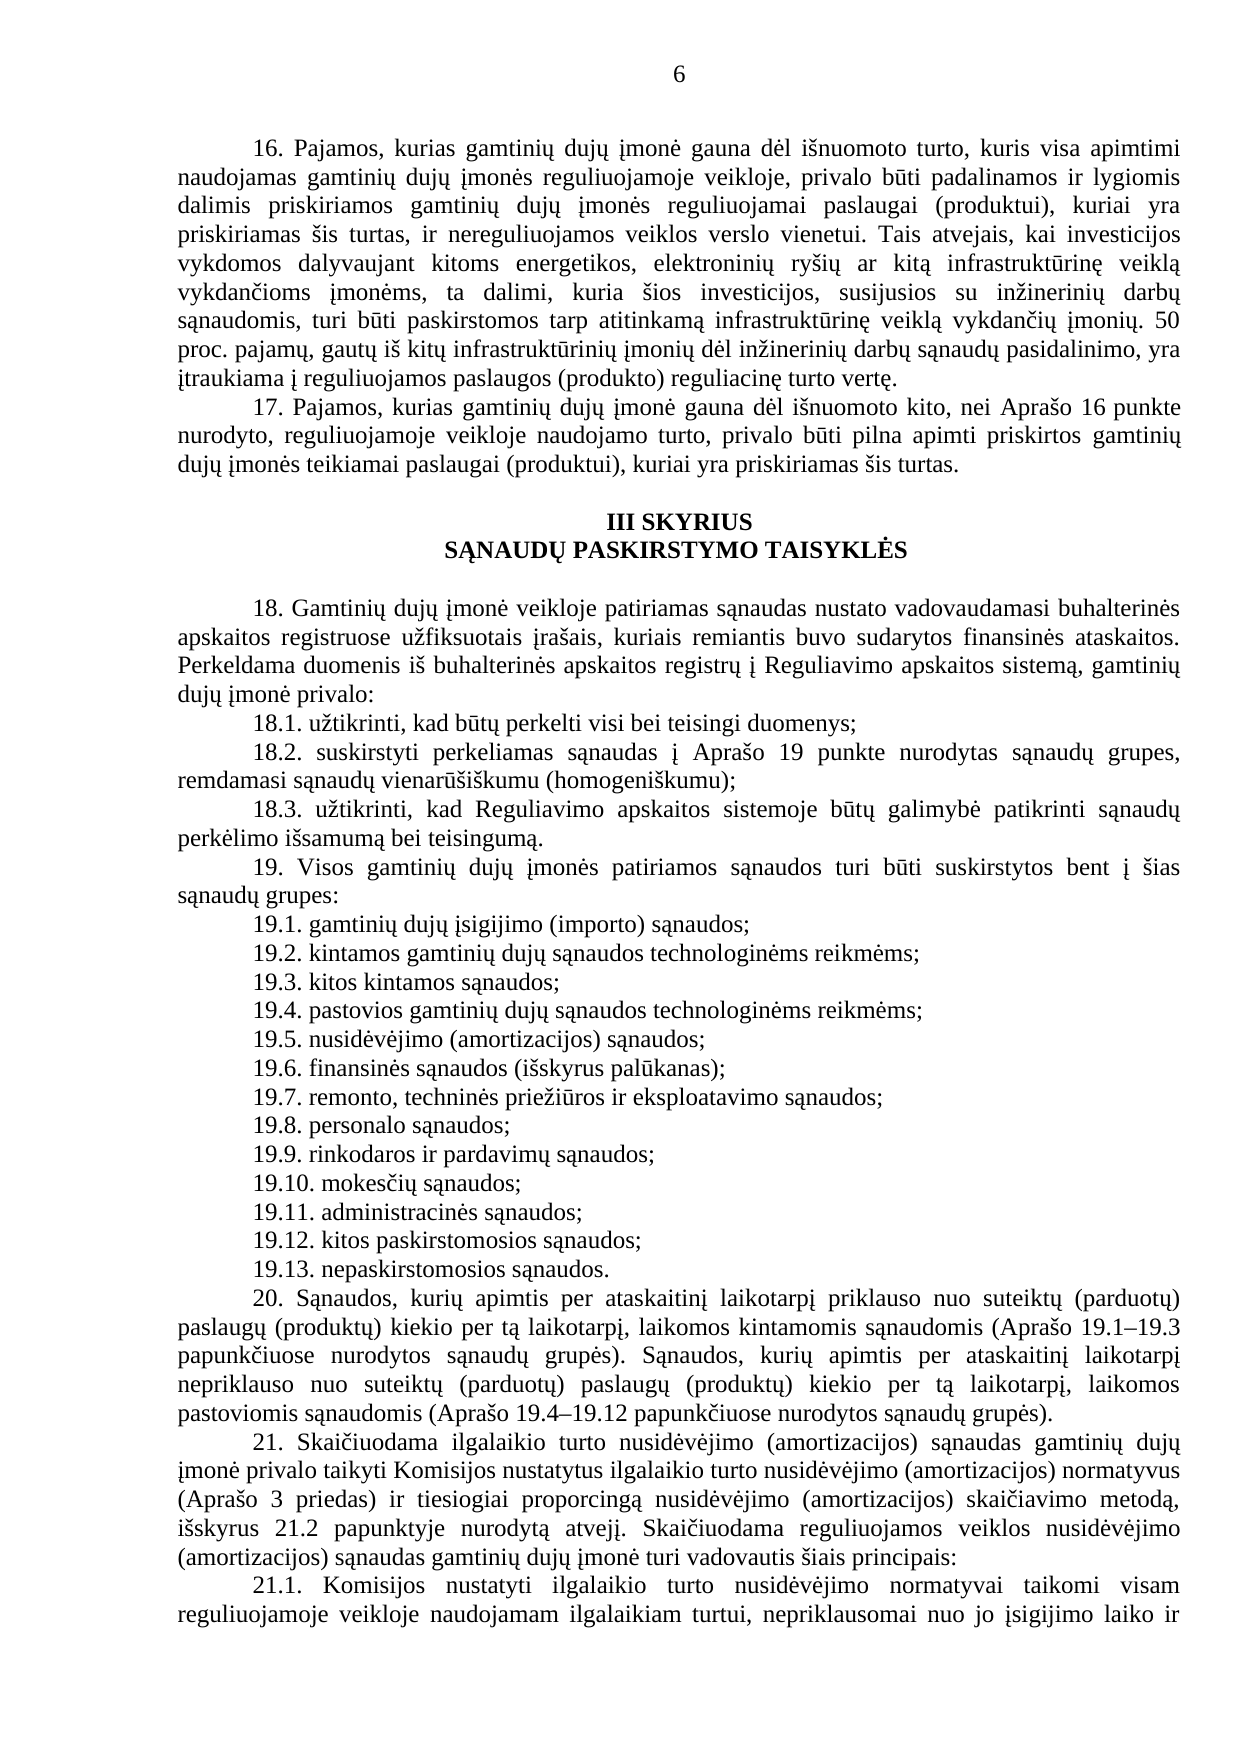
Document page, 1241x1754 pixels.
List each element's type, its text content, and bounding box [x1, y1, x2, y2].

text III SKYRIUS [177, 507, 1181, 535]
text 19.11. administracinės sąnaudos; [177, 1197, 1181, 1225]
text 19.2. kintamos gamtinių dujų sąnaudos technologinėms reikmėms; [177, 938, 1181, 967]
text 18.2. suskirstyti perkeliamas sąnaudas į Aprašo 19 punkte nurodytas sąnaudų grupes, remdamasi sąnaudų vienarūšiškumu (homogeniškumu); [177, 737, 1181, 794]
text 19.8. personalo sąnaudos; [177, 1110, 1181, 1139]
text 19.13. nepaskirstomosios sąnaudos. [177, 1254, 1181, 1283]
text 19.10. mokesčių sąnaudos; [177, 1168, 1181, 1197]
text 21. Skaičiuodama ilgalaikio turto nusidėvėjimo (amortizacijos) sąnaudas gamtinių dujų įmonė privalo taikyti Komisijos nustatytus ilgalaikio turto nusidėvėjimo (amortizacijos) normatyvus (Aprašo 3 priedas) ir tiesiogiai proporcingą nusidėvėjimo (amortizacijos) skaičiavimo metodą, išskyrus 21.2 papunktyje nurodytą atvejį. Skaičiuodama reguliuojamos veiklos nusidėvėjimo (amortizacijos) sąnaudas gamtinių dujų įmonė turi vadovautis šiais principais: [177, 1427, 1181, 1570]
text 21.1. Komisijos nustatyti ilgalaikio turto nusidėvėjimo normatyvai taikomi visam reguliuojamoje veikloje naudojamam ilgalaikiam turtui, nepriklausomai nuo jo įsigijimo laiko ir [177, 1570, 1181, 1628]
text 19.1. gamtinių dujų įsigijimo (importo) sąnaudos; [177, 909, 1181, 938]
text 17. Pajamos, kurias gamtinių dujų įmonė gauna dėl išnuomoto kito, nei Aprašo 16 punkte nurodyto, reguliuojamoje veikloje naudojamo turto, privalo būti pilna apimti priskirtos gamtinių dujų įmonės teikiamai paslaugai (produktui), kuriai yra priskiriamas šis turtas. [177, 392, 1181, 478]
text 18.1. užtikrinti, kad būtų perkelti visi bei teisingi duomenys; [177, 708, 1181, 737]
text 19.9. rinkodaros ir pardavimų sąnaudos; [177, 1139, 1181, 1168]
text 20. Sąnaudos, kurių apimtis per ataskaitinį laikotarpį priklauso nuo suteiktų (parduotų) paslaugų (produktų) kiekio per tą laikotarpį, laikomos kintamomis sąnaudomis (Aprašo 19.1–19.3 papunkčiuose nurodytos sąnaudų grupės). Sąnaudos, kurių apimtis per ataskaitinį laikotarpį nepriklauso nuo suteiktų (parduotų) paslaugų (produktų) kiekio per tą laikotarpį, laikomos pastoviomis sąnaudomis (Aprašo 19.4–19.12 papunkčiuose nurodytos sąnaudų grupės). [177, 1283, 1181, 1427]
text 19. Visos gamtinių dujų įmonės patiriamos sąnaudos turi būti suskirstytos bent į šias sąnaudų grupes: [177, 852, 1181, 909]
text 18. Gamtinių dujų įmonė veikloje patiriamas sąnaudas nustato vadovaudamasi buhalterinės apskaitos registruose užfiksuotais įrašais, kuriais remiantis buvo sudarytos finansinės ataskaitos. Perkeldama duomenis iš buhalterinės apskaitos registrų į Reguliavimo apskaitos sistemą, gamtinių dujų įmonė privalo: [177, 593, 1181, 708]
text 19.12. kitos paskirstomosios sąnaudos; [177, 1225, 1181, 1254]
text 19.6. finansinės sąnaudos (išskyrus palūkanas); [177, 1053, 1181, 1082]
text 16. Pajamos, kurias gamtinių dujų įmonė gauna dėl išnuomoto turto, kuris visa apimtimi naudojamas gamtinių dujų įmonės reguliuojamoje veikloje, privalo būti padalinamos ir lygiomis dalimis priskiriamos gamtinių dujų įmonės reguliuojamai paslaugai (produktui), kuriai yra priskiriamas šis turtas, ir nereguliuojamos veiklos verslo vienetui. Tais atvejais, kai investicijos vykdomos dalyvaujant kitoms energetikos, elektroninių ryšių ar kitą infrastruktūrinę veiklą vykdančioms įmonėms, ta dalimi, kuria šios investicijos, susijusios su inžinerinių darbų sąnaudomis, turi būti paskirstomos tarp atitinkamą infrastruktūrinę veiklą vykdančių įmonių. 50 proc. pajamų, gautų iš kitų infrastruktūrinių įmonių dėl inžinerinių darbų sąnaudų pasidalinimo, yra įtraukiama į reguliuojamos paslaugos (produkto) reguliacinę turto vertę. [177, 133, 1181, 392]
text 19.4. pastovios gamtinių dujų sąnaudos technologinėms reikmėms; [177, 995, 1181, 1024]
text 19.3. kitos kintamos sąnaudos; [177, 967, 1181, 995]
text 18.3. užtikrinti, kad Reguliavimo apskaitos sistemoje būtų galimybė patikrinti sąnaudų perkėlimo išsamumą bei teisingumą. [177, 794, 1181, 852]
text SĄNAUDŲ PASKIRSTYMO TAISYKLĖS [177, 535, 1181, 564]
text 19.5. nusidėvėjimo (amortizacijos) sąnaudos; [177, 1024, 1181, 1053]
text 19.7. remonto, techninės priežiūros ir eksploatavimo sąnaudos; [177, 1082, 1181, 1110]
